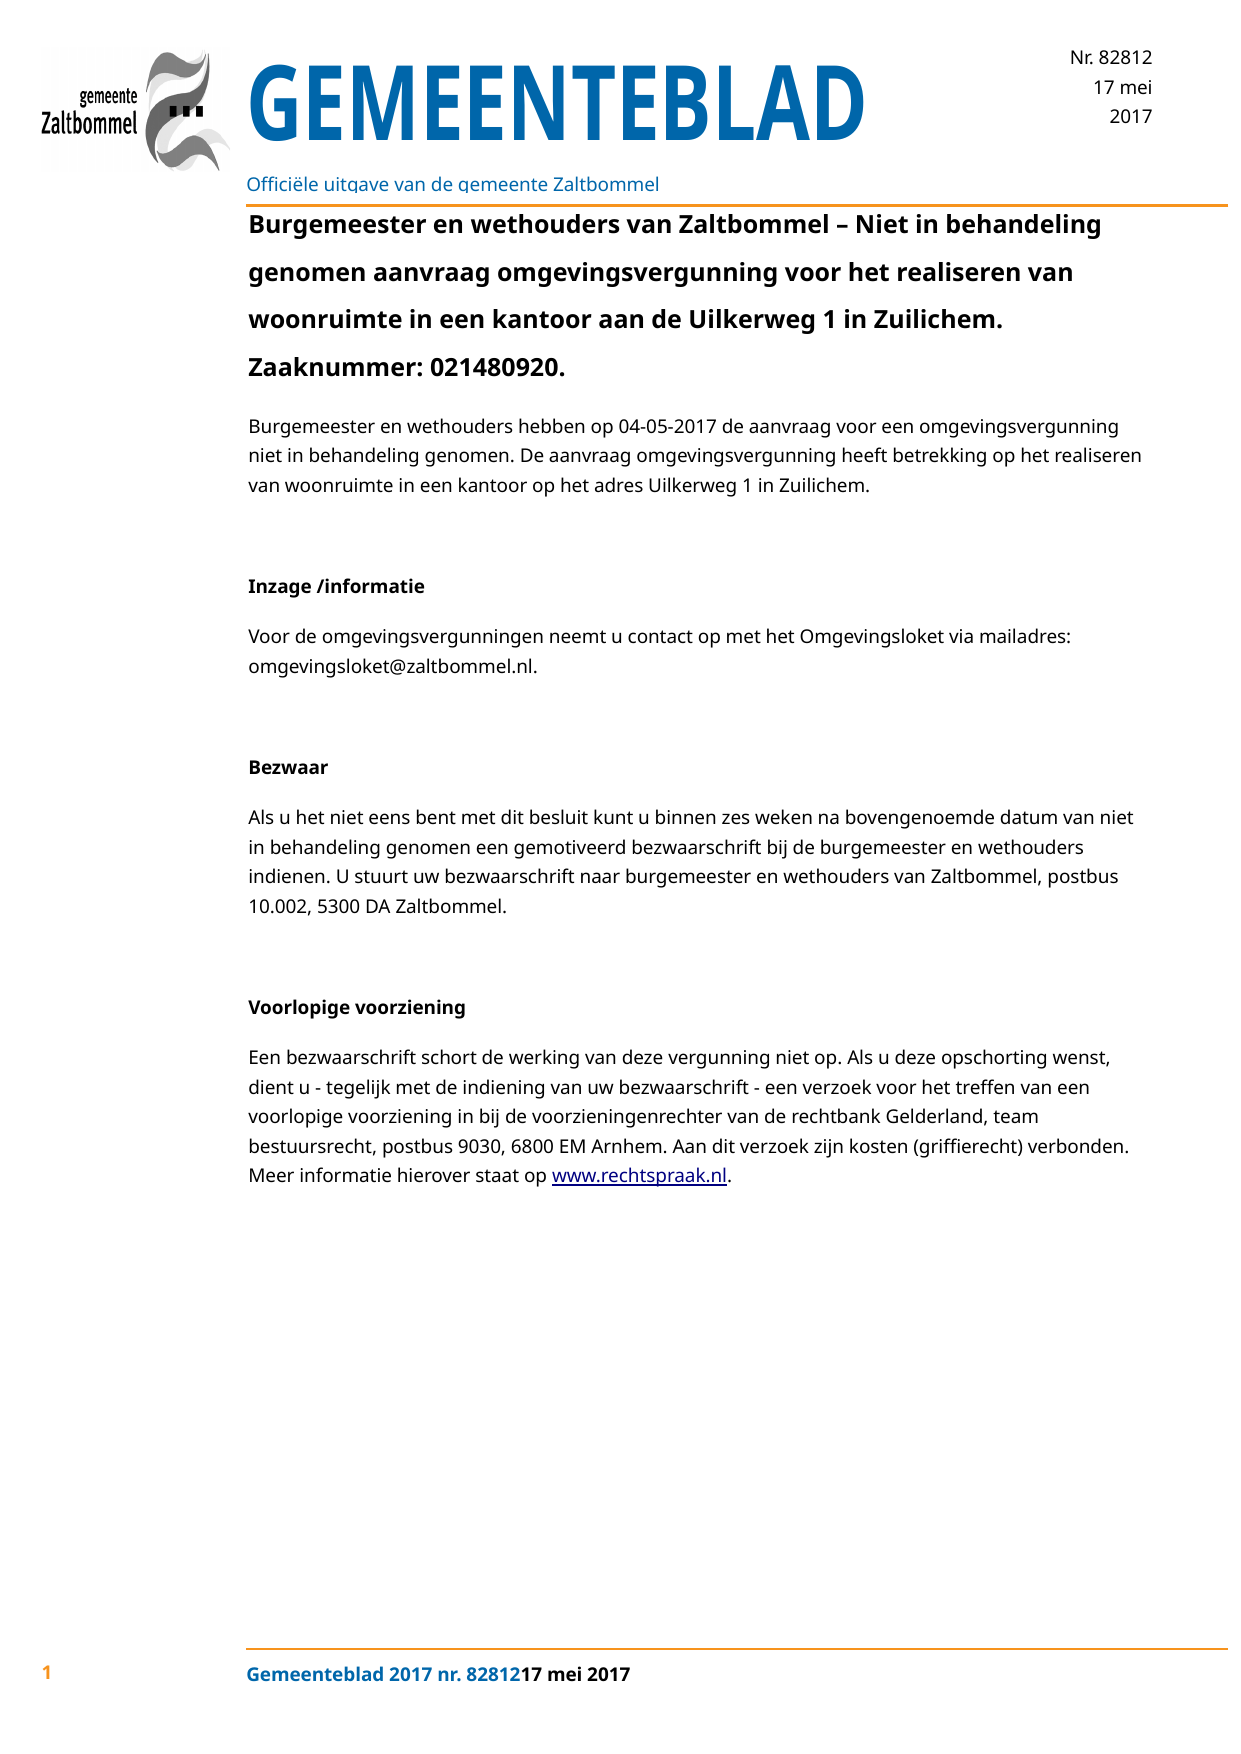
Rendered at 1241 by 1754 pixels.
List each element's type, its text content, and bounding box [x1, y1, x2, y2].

text Inzage /informatie [248, 573, 1152, 599]
text Voor de omgevingsvergunningen neemt u contact op met het Omgevingsloket via mailadres: omgevingsloket@zaltbommel.nl. [248, 623, 1152, 679]
text Een bezwaarschrift schort de werking van deze vergunning niet op. Als u deze opschorting wenst, dient u - tegelijk met de indiening van uw bezwaarschrift - een verzoek voor het treffen van een voorlopige voorziening in bij de voorzieningenrechter van de rechtbank Gelderland, team bestuursrecht, postbus 9030, 6800 EM Arnhem. Aan dit verzoek zijn kosten (griffierecht) verbonden. Meer informatie hierover staat op www.rechtspraak.nl. [248, 1044, 1152, 1188]
text Burgemeester en wethouders van Zaltbommel – Niet in behandeling genomen aanvraag omgevingsvergunning voor het realiseren van woonruimte in een kantoor aan de Uilkerweg 1 in Zuilichem. Zaaknummer: 021480920. [248, 207, 1152, 384]
text Burgemeester en wethouders hebben op 04-05-2017 de aanvraag voor een omgevingsvergunning niet in behandeling genomen. De aanvraag omgevingsvergunning heeft betrekking op het realiseren van woonruimte in een kantoor op het adres Uilkerweg 1 in Zuilichem. [248, 413, 1152, 498]
text Bezwaar [248, 754, 1152, 780]
picture [41, 47, 231, 172]
text Voorlopige voorziening [248, 994, 1152, 1020]
text Als u het niet eens bent met dit besluit kunt u binnen zes weken na bovengenoemde datum van niet in behandeling genomen een gemotiveerd bezwaarschrift bij de burgemeester en wethouders indienen. U stuurt uw bezwaarschrift naar burgemeester en wethouders van Zaltbommel, postbus 10.002, 5300 DA Zaltbommel. [248, 804, 1152, 919]
